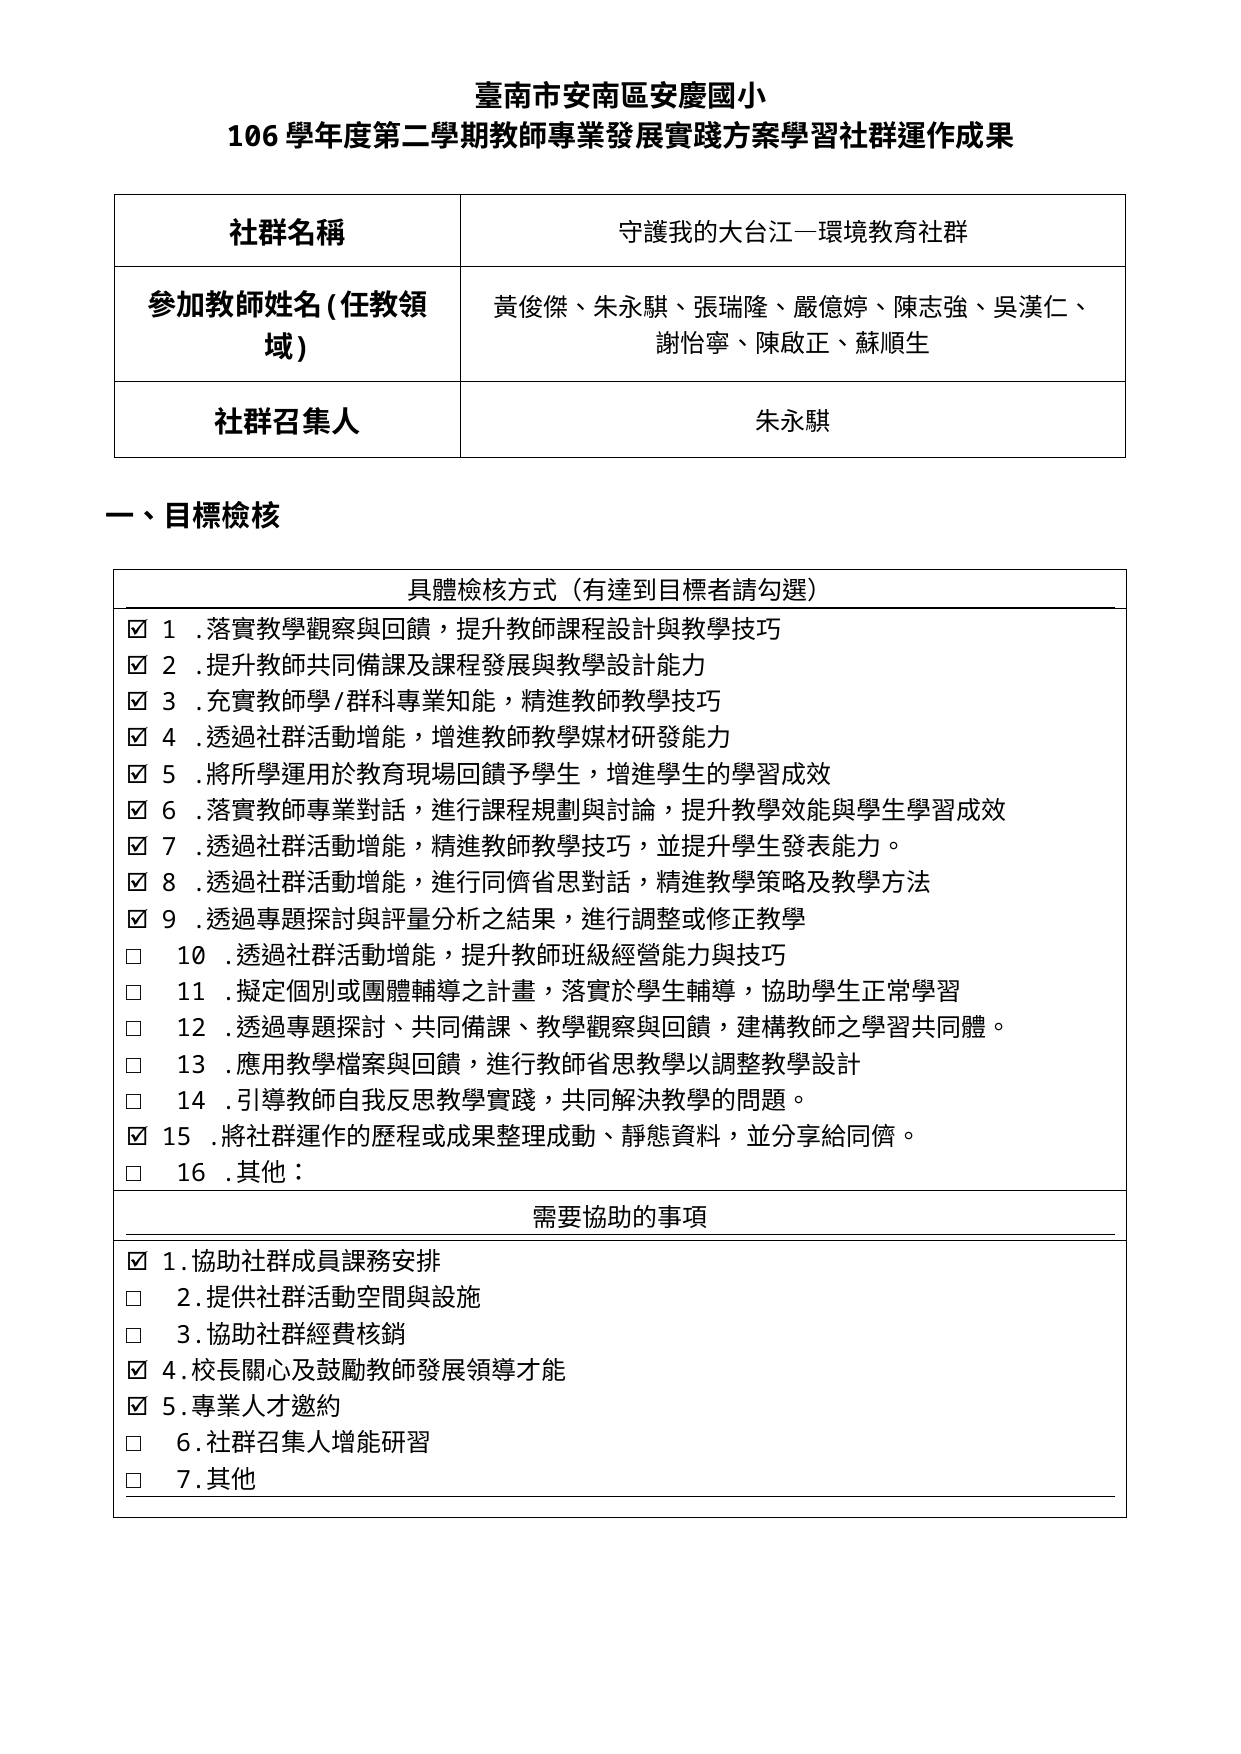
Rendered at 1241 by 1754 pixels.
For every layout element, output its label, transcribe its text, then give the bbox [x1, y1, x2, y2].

table_cell 1.協助社群成員課務安排 2.提供社群活動空間與設施 3.協助社群經費核銷 4.校長關心及鼓勵教師發展領導才能 5.專業人才邀約 6.社群召集人增能研習 7.其他 [114, 1241, 1126, 1517]
text 106學年度第二學期教師專業發展實踐方案學習社群運作成果 [75, 114, 1165, 154]
table_cell 參加教師姓名(任教領域) [115, 267, 460, 381]
table_header [1115, 570, 1126, 607]
table_cell 朱永騏 [461, 382, 1125, 457]
table_cell 社群召集人 [115, 382, 460, 457]
table_header 守護我的大台江—環境教育社群 [461, 195, 1125, 266]
table_cell 1 .落實教學觀察與回饋，提升教師課程設計與教學技巧 2 .提升教師共同備課及課程發展與教學設計能力 3 .充實教師學/群科專業知能，精進教師教學技巧 4 .透過社群活動增能，增進教師教學媒材研發能力 5 .將所學運用於教育現場回饋予學生，增進學生的學習成效 6 .落實教師專業對話，進行課程規劃與討論，提升教學效能與學生學習成效 7 .透過社群活動增能，精進教師教學技巧，並提升學生發表能力。 8 .透過社群活動增能，進行同儕省思對話，精進教學策略及教學方法 9 .透過專題探討與評量分析之結果，進行調整或修正教學 10 .透過社群活動增能，提升教師班級經營能力與技巧 11 .擬定個別或團體輔導之計畫，落實於學生輔導，協助學生正常學習 12 .透過專題探討、共同備課、教學觀察與回饋，建構教師之學習共同體。 13 .應用教學檔案與回饋，進行教師省思教學以調整教學設計 14 .引導教師自我反思教學實踐，共同解決教學的問題。 15 .將社群運作的歷程或成果整理成動、靜態資料，並分享給同儕。 16 .其他： [126, 610, 1114, 1189]
table_cell 需要協助的事項 [114, 1191, 1126, 1240]
text 一、目標檢核 [75, 492, 1165, 534]
table_header [114, 570, 125, 607]
text 臺南市安南區安慶國小 [75, 75, 1165, 114]
table_header 社群名稱 [115, 195, 460, 266]
table_header 具體檢核方式（有達到目標者請勾選） [126, 571, 1114, 606]
table_cell 黃俊傑、朱永騏、張瑞隆、嚴億婷、陳志強、吳漢仁、 謝怡寧、陳啟正、蘇順生 [461, 267, 1125, 381]
